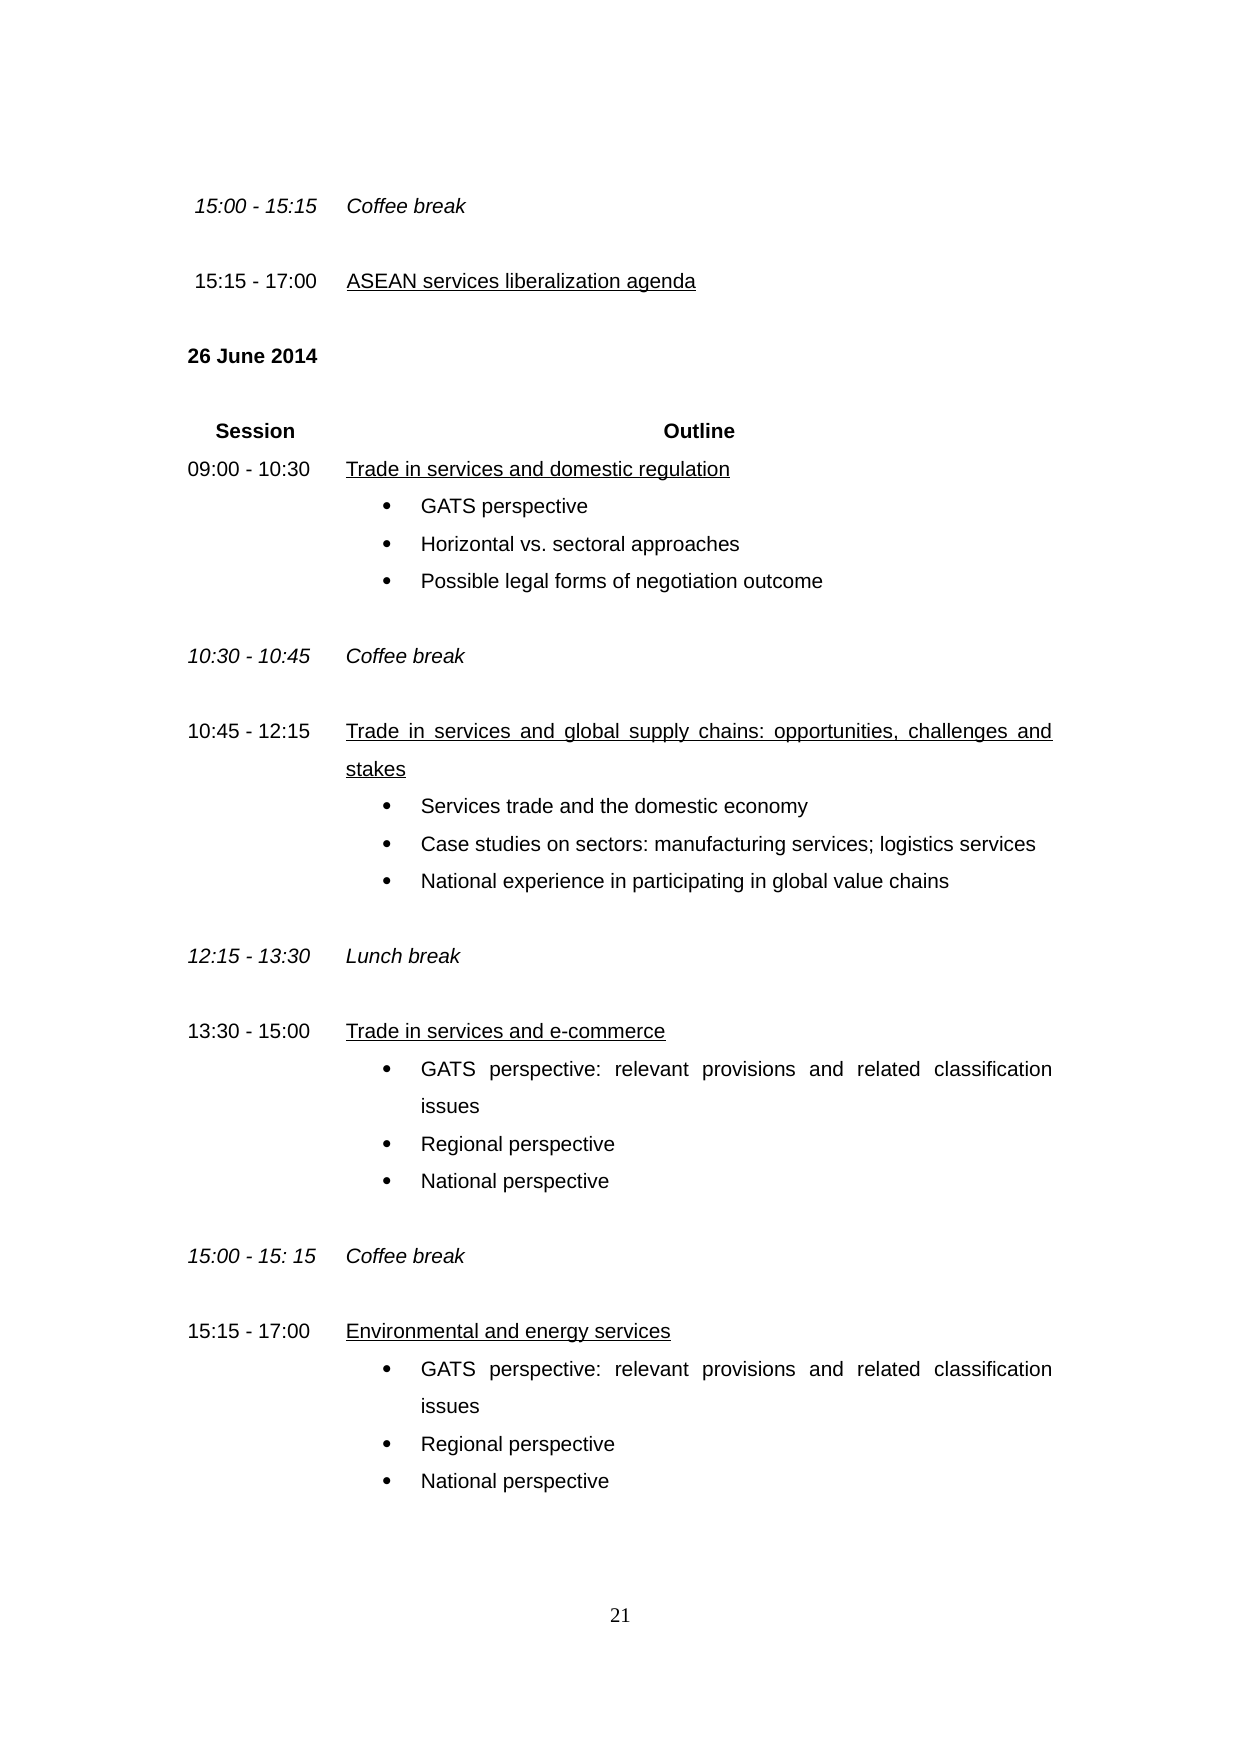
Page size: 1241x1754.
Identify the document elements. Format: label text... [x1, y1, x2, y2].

table_cell 15:00 - 15: 15 [176, 1238, 334, 1312]
table_cell Coffee break [334, 1238, 1064, 1312]
table_cell Trade in services and domestic regulation GATS perspective Horizontal vs. sectoral approaches Possible legal forms of negotiation outcome [334, 450, 1064, 637]
table_cell [335, 150, 1014, 187]
table_cell Coffee break [335, 188, 1014, 262]
table_cell Trade in services and global supply chains: opportunities, challenges and stakes Services trade and the domestic economy Case studies on sectors: manufacturing services; logistics services National experience in participating in global value chains [334, 713, 1064, 937]
table_cell 13:30 - 15:00 [176, 1013, 334, 1237]
table_cell 10:30 - 10:45 [176, 638, 334, 712]
table_cell Coffee break [334, 638, 1064, 712]
table_cell 10:45 - 12:15 [176, 713, 334, 937]
table_header Outline [334, 413, 1064, 450]
table_cell 09:00 - 10:30 [176, 450, 334, 637]
table_cell 15:15 - 17:00 [176, 263, 335, 337]
table_cell Lunch break [334, 938, 1064, 1012]
table_cell 15:00 - 15:15 [176, 188, 335, 262]
table_cell Environmental and energy services GATS perspective: relevant provisions and related classification issues Regional perspective National perspective [334, 1313, 1064, 1537]
table_cell [176, 150, 335, 187]
table_cell 12:15 - 13:30 [176, 938, 334, 1012]
table_cell Trade in services and e-commerce GATS perspective: relevant provisions and related classification issues Regional perspective National perspective [334, 1013, 1064, 1237]
table_header Session [176, 413, 334, 450]
table_cell ASEAN services liberalization agenda [335, 263, 1014, 337]
table_cell 15:15 - 17:00 [176, 1313, 334, 1537]
text 26 June 2014 [187, 337, 1053, 375]
